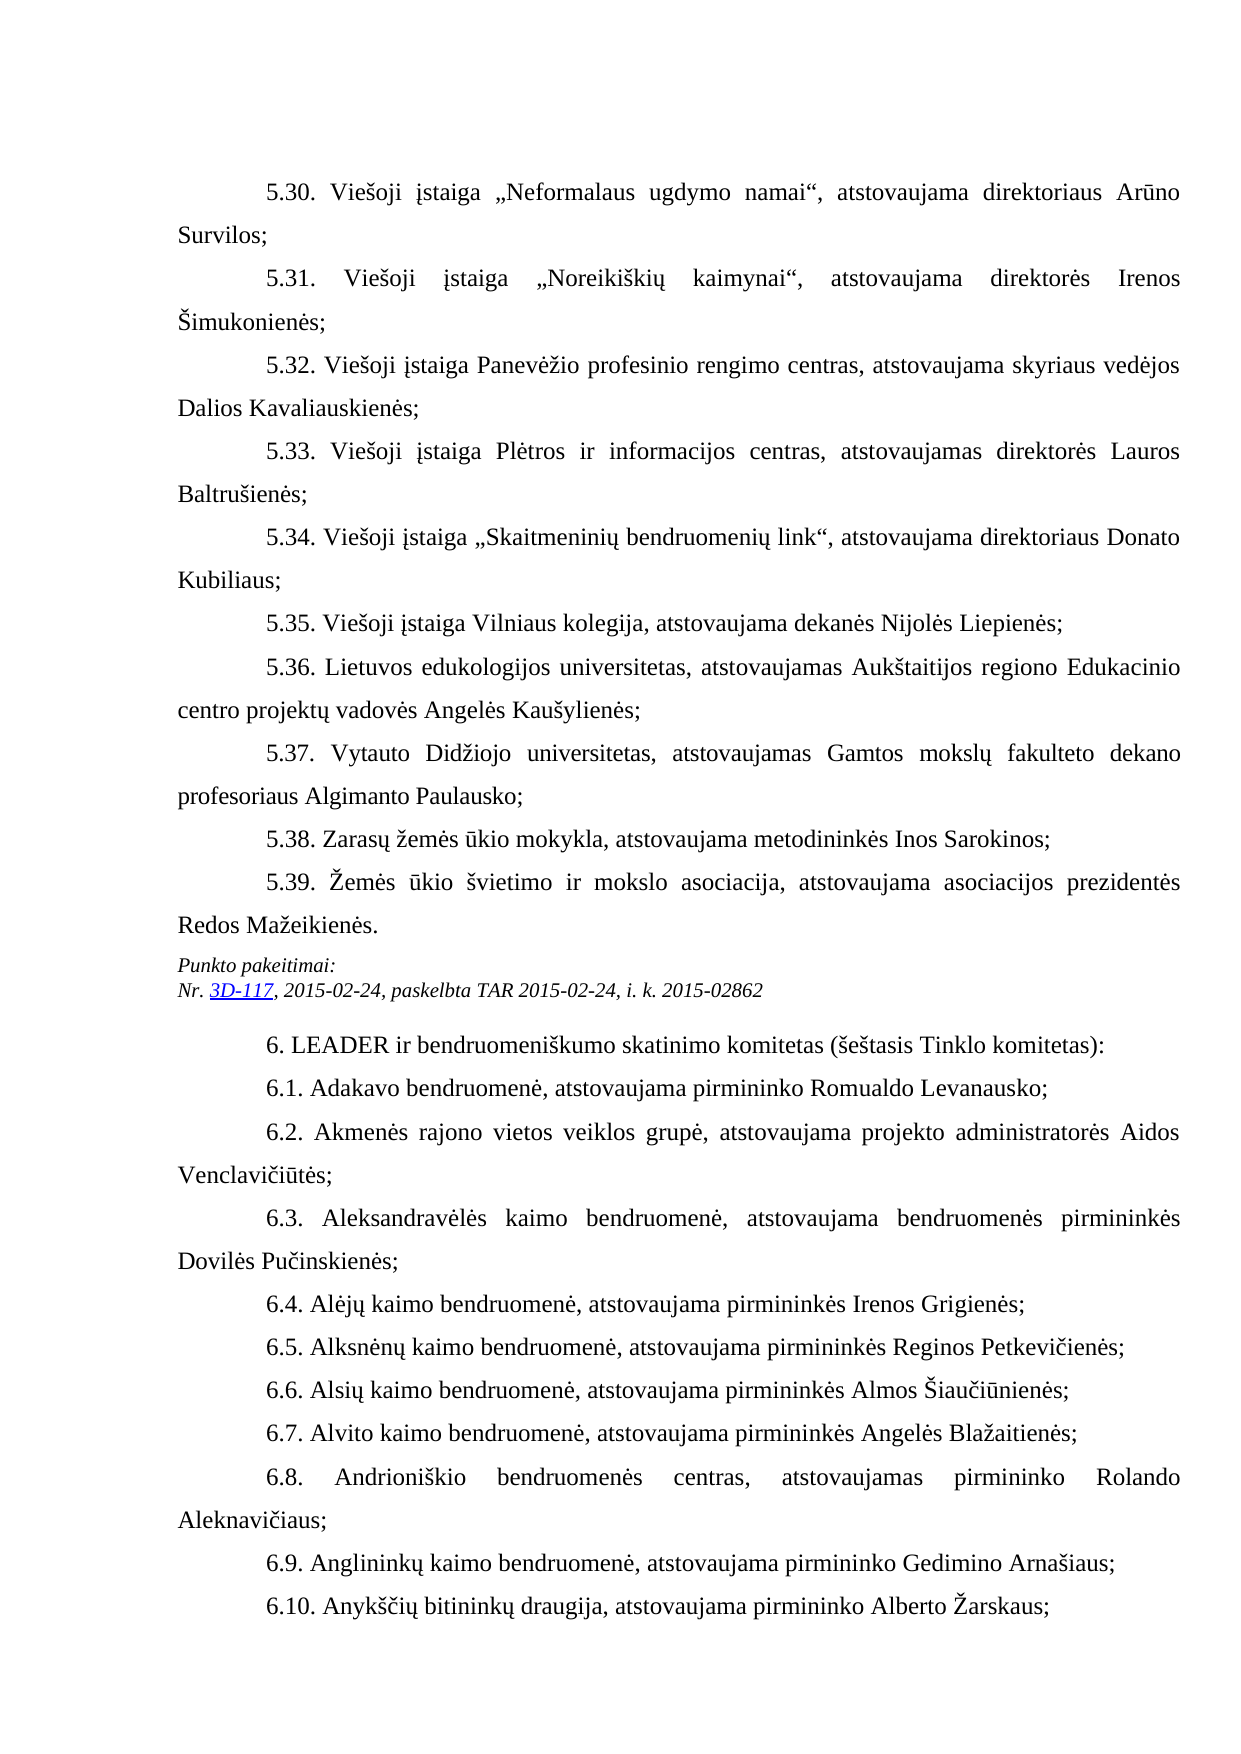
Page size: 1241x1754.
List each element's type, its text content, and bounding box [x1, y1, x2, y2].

text 5.36. Lietuvos edukologijos universitetas, atstovaujamas Aukštaitijos regiono Edukacinio centro projektų vadovės Angelės Kaušylienės; [177, 652, 1181, 723]
text 5.31. Viešoji įstaiga „Noreikiškių kaimynai“, atstovaujama direktorės Irenos Šimukonienės; [177, 263, 1181, 335]
text 6.1. Adakavo bendruomenė, atstovaujama pirmininko Romualdo Levanausko; [177, 1073, 1181, 1102]
text 6.3. Aleksandravėlės kaimo bendruomenė, atstovaujama bendruomenės pirmininkės Dovilės Pučinskienės; [177, 1203, 1181, 1275]
text 6.9. Anglininkų kaimo bendruomenė, atstovaujama pirmininko Gedimino Arnašiaus; [177, 1548, 1181, 1577]
text 6.5. Alksnėnų kaimo bendruomenė, atstovaujama pirmininkės Reginos Petkevičienės; [177, 1332, 1181, 1361]
text 6.8. Andrioniškio bendruomenės centras, atstovaujamas pirmininko Rolando Aleknavičiaus; [177, 1462, 1181, 1533]
text 5.35. Viešoji įstaiga Vilniaus kolegija, atstovaujama dekanės Nijolės Liepienės; [177, 608, 1181, 637]
text 6.10. Anykščių bitininkų draugija, atstovaujama pirmininko Alberto Žarskaus; [177, 1591, 1181, 1620]
text 5.34. Viešoji įstaiga „Skaitmeninių bendruomenių link“, atstovaujama direktoriaus Donato Kubiliaus; [177, 522, 1181, 594]
text Nr. 3D-117, 2015-02-24, paskelbta TAR 2015-02-24, i. k. 2015-02862 [177, 977, 1181, 1002]
text 5.33. Viešoji įstaiga Plėtros ir informacijos centras, atstovaujamas direktorės Lauros Baltrušienės; [177, 436, 1181, 508]
text Punkto pakeitimai: [177, 953, 1181, 977]
text 5.38. Zarasų žemės ūkio mokykla, atstovaujama metodininkės Inos Sarokinos; [177, 824, 1181, 853]
text 5.37. Vytauto Didžiojo universitetas, atstovaujamas Gamtos mokslų fakulteto dekano profesoriaus Algimanto Paulausko; [177, 738, 1181, 810]
text 6.4. Alėjų kaimo bendruomenė, atstovaujama pirmininkės Irenos Grigienės; [177, 1289, 1181, 1318]
text 5.30. Viešoji įstaiga „Neformalaus ugdymo namai“, atstovaujama direktoriaus Arūno Survilos; [177, 177, 1181, 249]
text 6.2. Akmenės rajono vietos veiklos grupė, atstovaujama projekto administratorės Aidos Venclavičiūtės; [177, 1117, 1181, 1188]
text 6. LEADER ir bendruomeniškumo skatinimo komitetas (šeštasis Tinklo komitetas): [177, 1030, 1181, 1059]
text 6.6. Alsių kaimo bendruomenė, atstovaujama pirmininkės Almos Šiaučiūnienės; [177, 1375, 1181, 1404]
text 5.32. Viešoji įstaiga Panevėžio profesinio rengimo centras, atstovaujama skyriaus vedėjos Dalios Kavaliauskienės; [177, 350, 1181, 422]
text 5.39. Žemės ūkio švietimo ir mokslo asociacija, atstovaujama asociacijos prezidentės Redos Mažeikienės. [177, 867, 1181, 939]
text 6.7. Alvito kaimo bendruomenė, atstovaujama pirmininkės Angelės Blažaitienės; [177, 1418, 1181, 1447]
